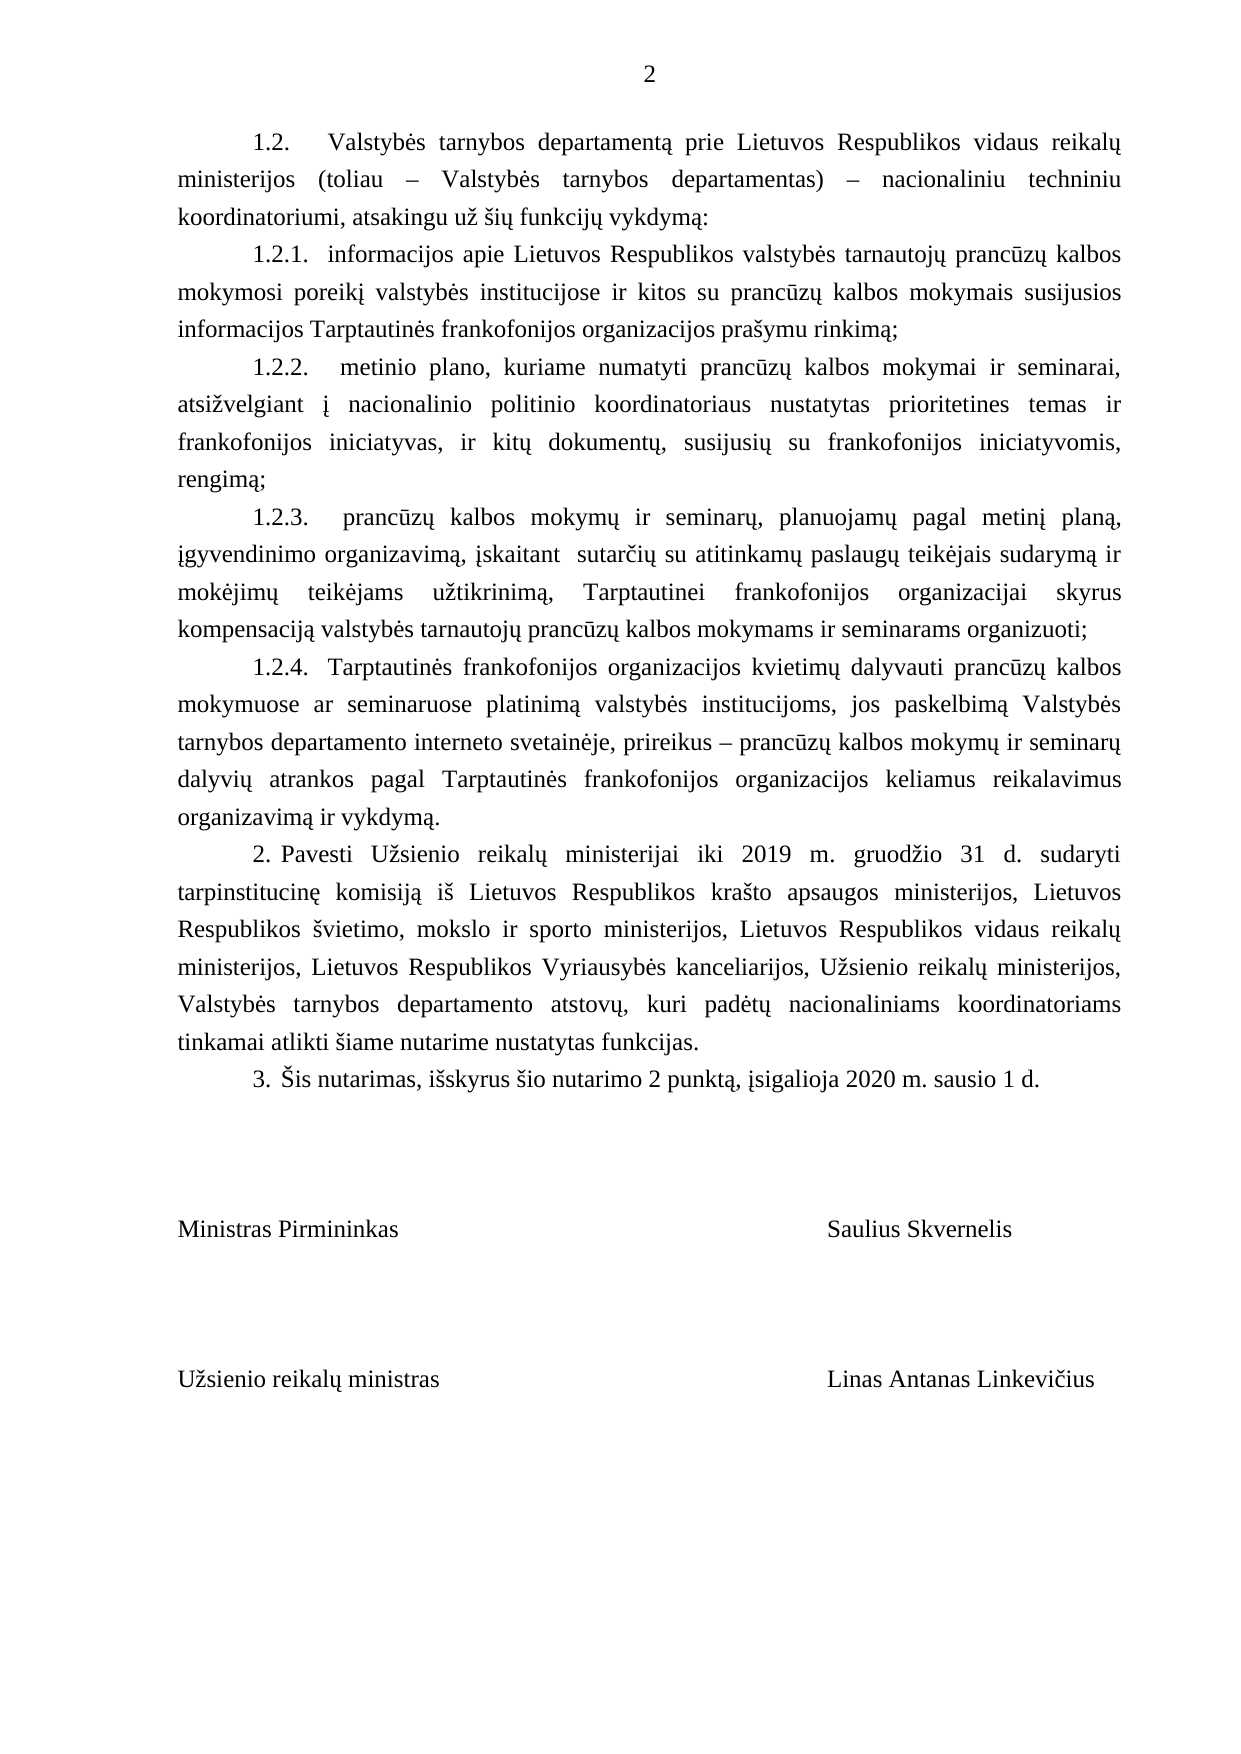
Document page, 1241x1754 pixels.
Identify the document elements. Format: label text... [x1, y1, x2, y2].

text Ministras Pirmininkas Saulius Skvernelis [177, 1206, 1122, 1243]
text 1.2.4. Tarptautinės frankofonijos organizacijos kvietimų dalyvauti prancūzų kalbos mokymuose ar seminaruose platinimą valstybės institucijoms, jos paskelbimą Valstybės tarnybos departamento interneto svetainėje, prireikus – prancūzų kalbos mokymų ir seminarų dalyvių atrankos pagal Tarptautinės frankofonijos organizacijos keliamus reikalavimus organizavimą ir vykdymą. [177, 643, 1122, 831]
text 1.2.2. metinio plano, kuriame numatyti prancūzų kalbos mokymai ir seminarai, atsižvelgiant į nacionalinio politinio koordinatoriaus nustatytas prioritetines temas ir frankofonijos iniciatyvas, ir kitų dokumentų, susijusių su frankofonijos iniciatyvomis, rengimą; [177, 343, 1122, 493]
text 1.2. Valstybės tarnybos departamentą prie Lietuvos Respublikos vidaus reikalų ministerijos (toliau – Valstybės tarnybos departamentas) – nacionaliniu techniniu koordinatoriumi, atsakingu už šių funkcijų vykdymą: [177, 118, 1122, 231]
text 2. Pavesti Užsienio reikalų ministerijai iki 2019 m. gruodžio 31 d. sudaryti tarpinstitucinę komisiją iš Lietuvos Respublikos krašto apsaugos ministerijos, Lietuvos Respublikos švietimo, mokslo ir sporto ministerijos, Lietuvos Respublikos vidaus reikalų ministerijos, Lietuvos Respublikos Vyriausybės kanceliarijos, Užsienio reikalų ministerijos, Valstybės tarnybos departamento atstovų, kuri padėtų nacionaliniams koordinatoriams tinkamai atlikti šiame nutarime nustatytas funkcijas. [177, 831, 1122, 1056]
text Užsienio reikalų ministras Linas Antanas Linkevičius [177, 1356, 1122, 1393]
text 1.2.1. informacijos apie Lietuvos Respublikos valstybės tarnautojų prancūzų kalbos mokymosi poreikį valstybės institucijose ir kitos su prancūzų kalbos mokymais susijusios informacijos Tarptautinės frankofonijos organizacijos prašymu rinkimą; [177, 231, 1122, 343]
text 3. Šis nutarimas, išskyrus šio nutarimo 2 punktą, įsigalioja 2020 m. sausio 1 d. [177, 1056, 1122, 1093]
text 1.2.3. prancūzų kalbos mokymų ir seminarų, planuojamų pagal metinį planą, įgyvendinimo organizavimą, įskaitant sutarčių su atitinkamų paslaugų teikėjais sudarymą ir mokėjimų teikėjams užtikrinimą, Tarptautinei frankofonijos organizacijai skyrus kompensaciją valstybės tarnautojų prancūzų kalbos mokymams ir seminarams organizuoti; [177, 493, 1122, 643]
